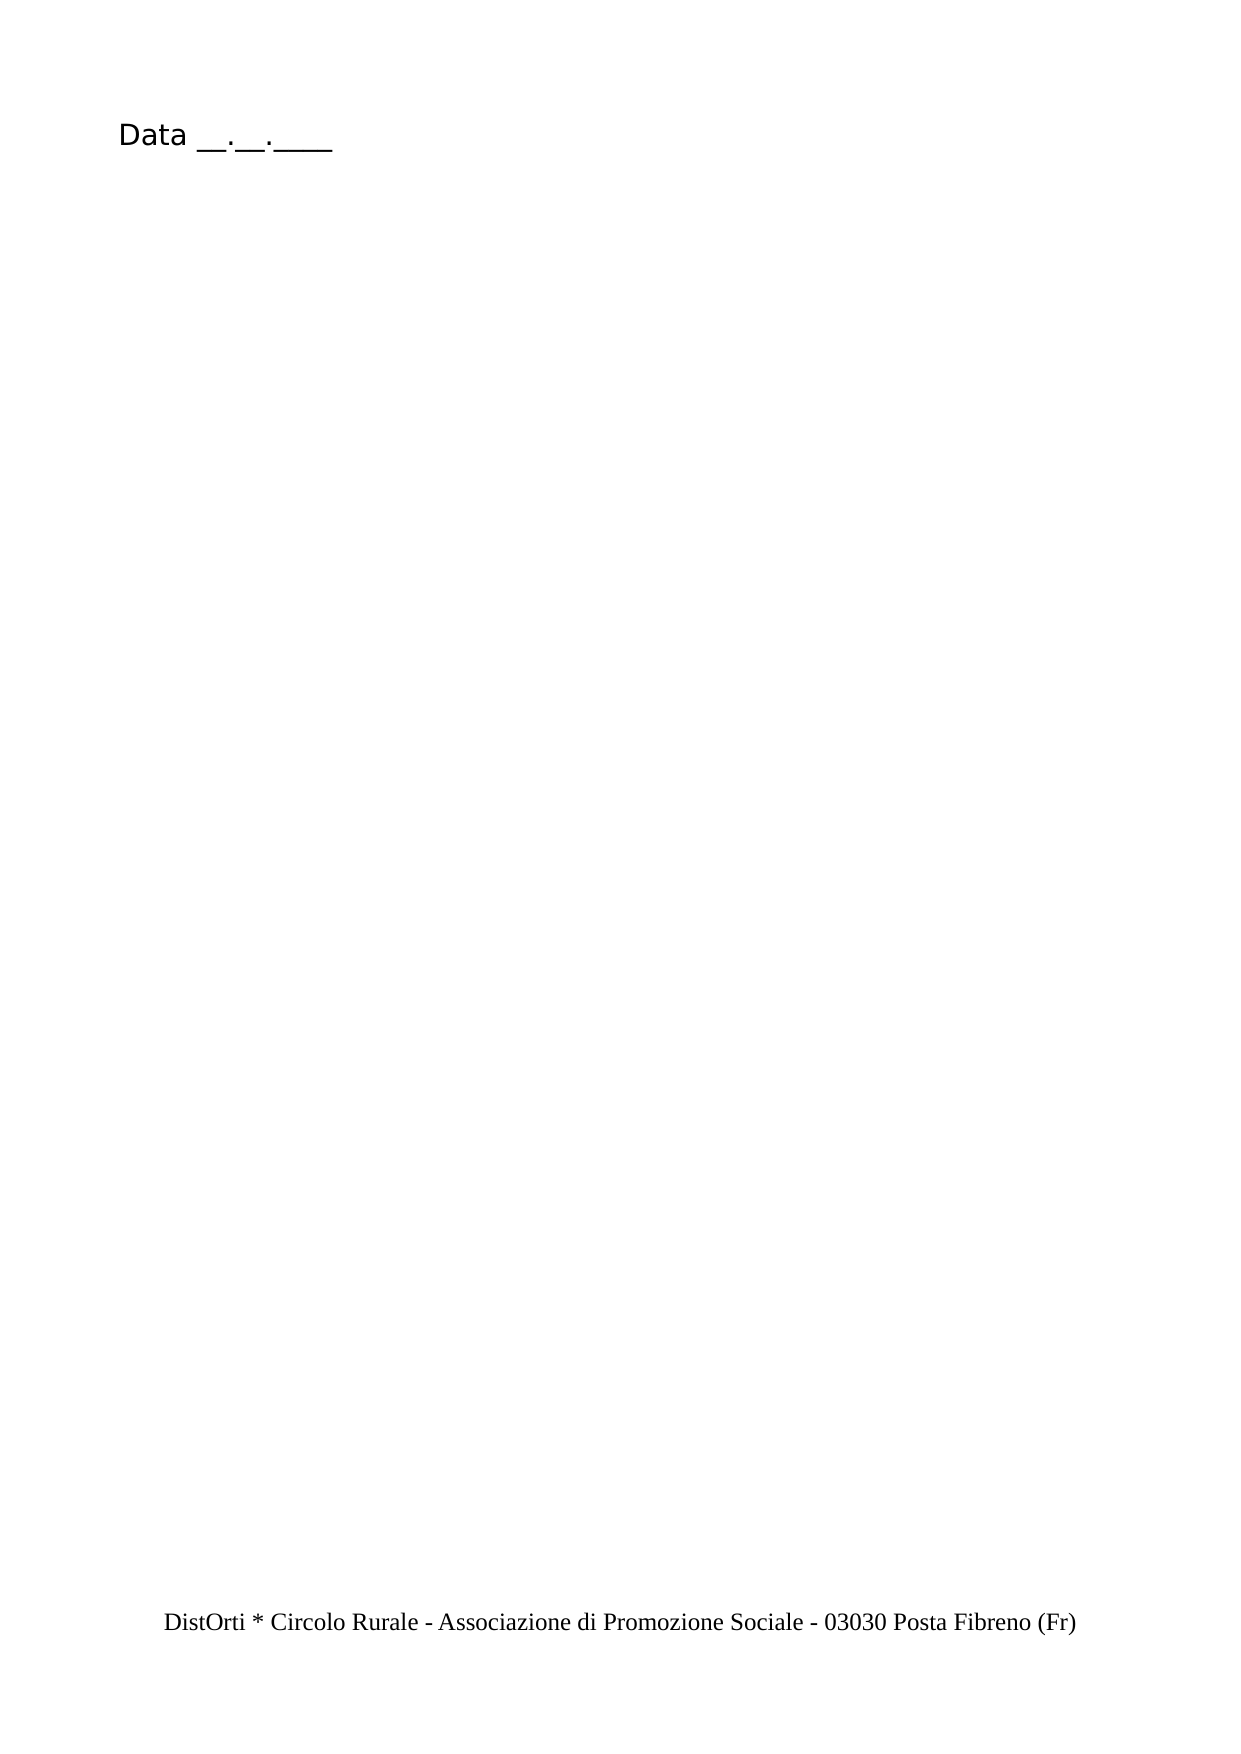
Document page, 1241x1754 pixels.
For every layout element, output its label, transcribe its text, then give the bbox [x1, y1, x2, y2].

text Data __.__.____ [118, 118, 1122, 152]
